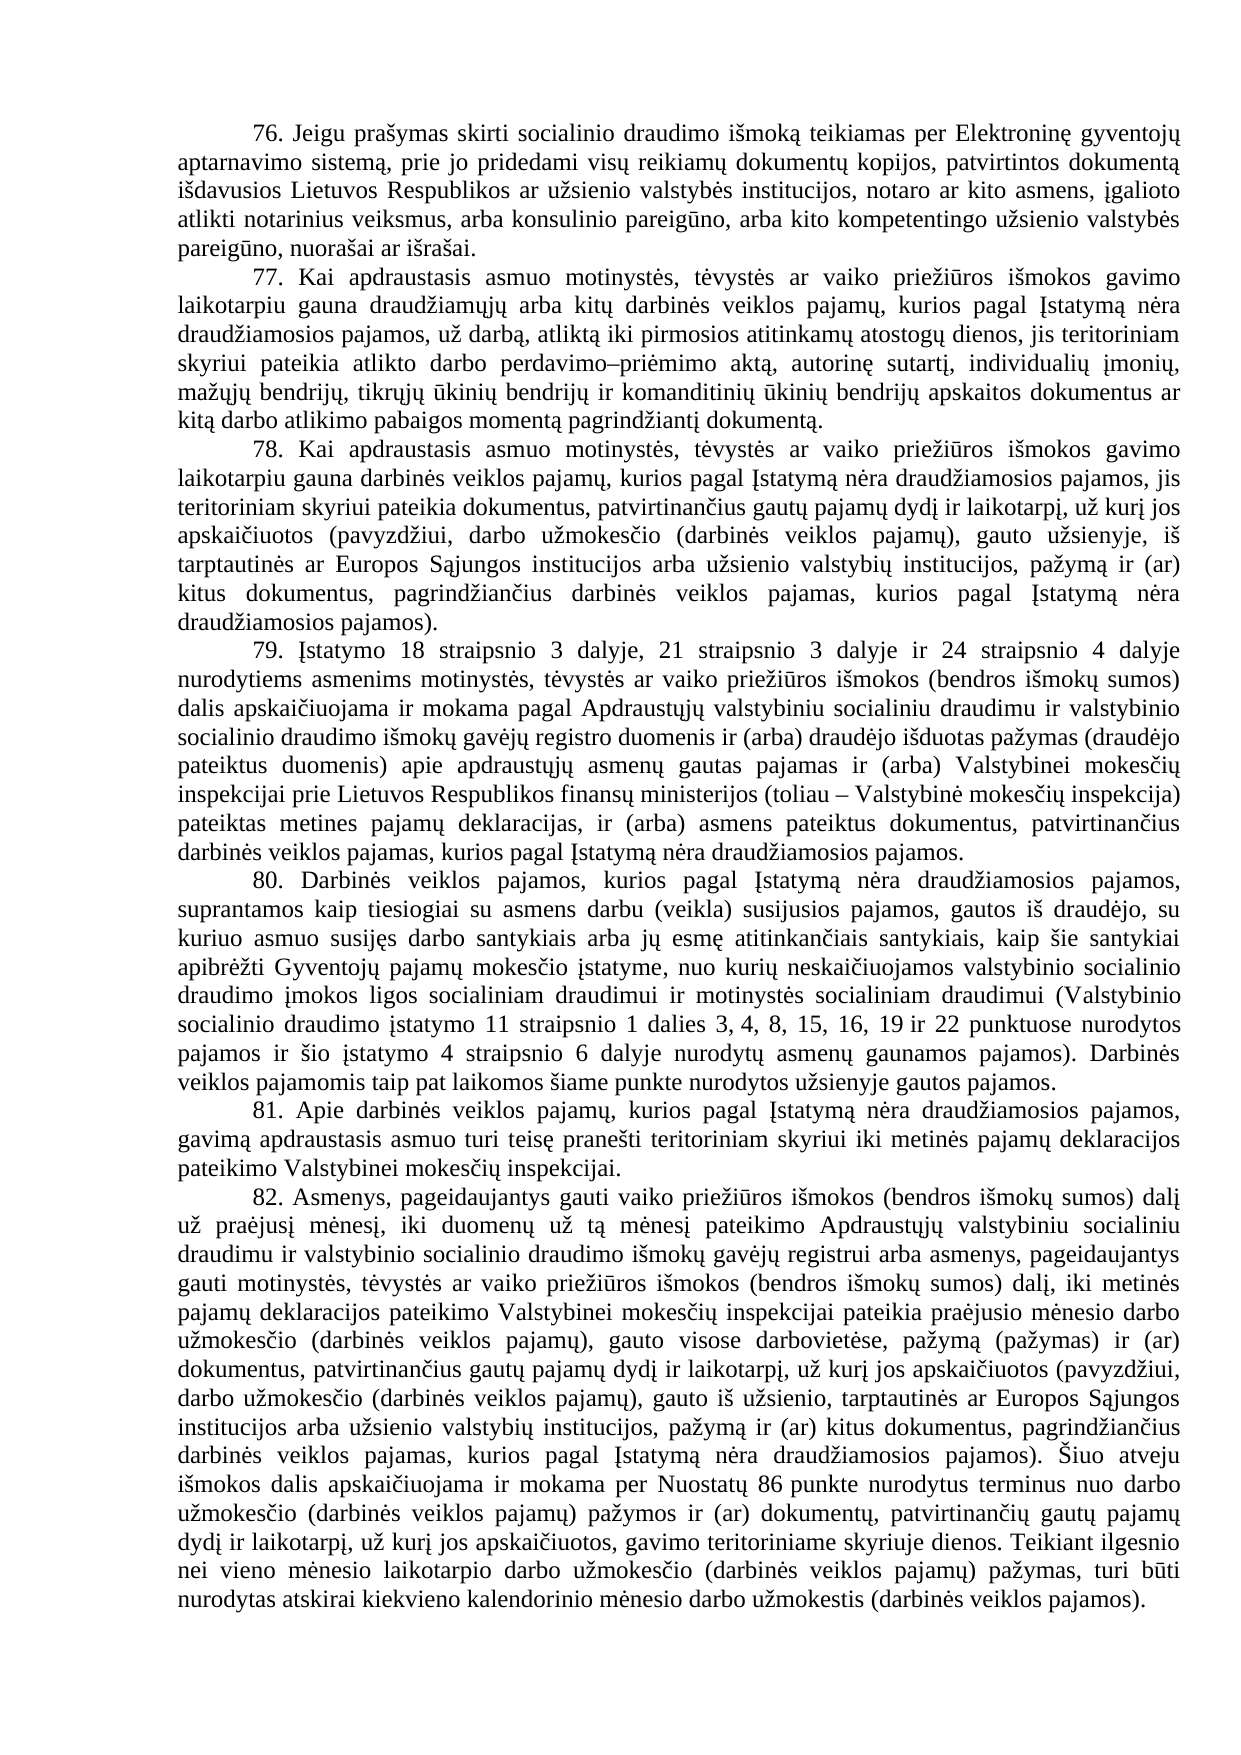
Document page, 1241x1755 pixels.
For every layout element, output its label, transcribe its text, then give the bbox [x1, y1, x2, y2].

text 81. Apie darbinės veiklos pajamų, kurios pagal Įstatymą nėra draudžiamosios pajamos, gavimą apdraustasis asmuo turi teisę pranešti teritoriniam skyriui iki metinės pajamų deklaracijos pateikimo Valstybinei mokesčių inspekcijai. [177, 1096, 1181, 1182]
text 80. Darbinės veiklos pajamos, kurios pagal Įstatymą nėra draudžiamosios pajamos, suprantamos kaip tiesiogiai su asmens darbu (veikla) susijusios pajamos, gautos iš draudėjo, su kuriuo asmuo susijęs darbo santykiais arba jų esmę atitinkančiais santykiais, kaip šie santykiai apibrėžti Gyventojų pajamų mokesčio įstatyme, nuo kurių neskaičiuojamos valstybinio socialinio draudimo įmokos ligos socialiniam draudimui ir motinystės socialiniam draudimui (Valstybinio socialinio draudimo įstatymo 11 straipsnio 1 dalies 3, 4, 8, 15, 16, 19 ir 22 punktuose nurodytos pajamos ir šio įstatymo 4 straipsnio 6 dalyje nurodytų asmenų gaunamos pajamos). Darbinės veiklos pajamomis taip pat laikomos šiame punkte nurodytos užsienyje gautos pajamos. [177, 866, 1181, 1096]
text 82. Asmenys, pageidaujantys gauti vaiko priežiūros išmokos (bendros išmokų sumos) dalį už praėjusį mėnesį, iki duomenų už tą mėnesį pateikimo Apdraustųjų valstybiniu socialiniu draudimu ir valstybinio socialinio draudimo išmokų gavėjų registrui arba asmenys, pageidaujantys gauti motinystės, tėvystės ar vaiko priežiūros išmokos (bendros išmokų sumos) dalį, iki metinės pajamų deklaracijos pateikimo Valstybinei mokesčių inspekcijai pateikia praėjusio mėnesio darbo užmokesčio (darbinės veiklos pajamų), gauto visose darbovietėse, pažymą (pažymas) ir (ar) dokumentus, patvirtinančius gautų pajamų dydį ir laikotarpį, už kurį jos apskaičiuotos (pavyzdžiui, darbo užmokesčio (darbinės veiklos pajamų), gauto iš užsienio, tarptautinės ar Europos Sąjungos institucijos arba užsienio valstybių institucijos, pažymą ir (ar) kitus dokumentus, pagrindžiančius darbinės veiklos pajamas, kurios pagal Įstatymą nėra draudžiamosios pajamos). Šiuo atveju išmokos dalis apskaičiuojama ir mokama per Nuostatų 86 punkte nurodytus terminus nuo darbo užmokesčio (darbinės veiklos pajamų) pažymos ir (ar) dokumentų, patvirtinančių gautų pajamų dydį ir laikotarpį, už kurį jos apskaičiuotos, gavimo teritoriniame skyriuje dienos. Teikiant ilgesnio nei vieno mėnesio laikotarpio darbo užmokesčio (darbinės veiklos pajamų) pažymas, turi būti nurodytas atskirai kiekvieno kalendorinio mėnesio darbo užmokestis (darbinės veiklos pajamos). [177, 1182, 1181, 1613]
text 77. Kai apdraustasis asmuo motinystės, tėvystės ar vaiko priežiūros išmokos gavimo laikotarpiu gauna draudžiamųjų arba kitų darbinės veiklos pajamų, kurios pagal Įstatymą nėra draudžiamosios pajamos, už darbą, atliktą iki pirmosios atitinkamų atostogų dienos, jis teritoriniam skyriui pateikia atlikto darbo perdavimo–priėmimo aktą, autorinę sutartį, individualių įmonių, mažųjų bendrijų, tikrųjų ūkinių bendrijų ir komanditinių ūkinių bendrijų apskaitos dokumentus ar kitą darbo atlikimo pabaigos momentą pagrindžiantį dokumentą. [177, 262, 1181, 434]
text 79. Įstatymo 18 straipsnio 3 dalyje, 21 straipsnio 3 dalyje ir 24 straipsnio 4 dalyje nurodytiems asmenims motinystės, tėvystės ar vaiko priežiūros išmokos (bendros išmokų sumos) dalis apskaičiuojama ir mokama pagal Apdraustųjų valstybiniu socialiniu draudimu ir valstybinio socialinio draudimo išmokų gavėjų registro duomenis ir (arba) draudėjo išduotas pažymas (draudėjo pateiktus duomenis) apie apdraustųjų asmenų gautas pajamas ir (arba) Valstybinei mokesčių inspekcijai prie Lietuvos Respublikos finansų ministerijos (toliau – Valstybinė mokesčių inspekcija) pateiktas metines pajamų deklaracijas, ir (arba) asmens pateiktus dokumentus, patvirtinančius darbinės veiklos pajamas, kurios pagal Įstatymą nėra draudžiamosios pajamos. [177, 636, 1181, 866]
text 78. Kai apdraustasis asmuo motinystės, tėvystės ar vaiko priežiūros išmokos gavimo laikotarpiu gauna darbinės veiklos pajamų, kurios pagal Įstatymą nėra draudžiamosios pajamos, jis teritoriniam skyriui pateikia dokumentus, patvirtinančius gautų pajamų dydį ir laikotarpį, už kurį jos apskaičiuotos (pavyzdžiui, darbo užmokesčio (darbinės veiklos pajamų), gauto užsienyje, iš tarptautinės ar Europos Sąjungos institucijos arba užsienio valstybių institucijos, pažymą ir (ar) kitus dokumentus, pagrindžiančius darbinės veiklos pajamas, kurios pagal Įstatymą nėra draudžiamosios pajamos). [177, 434, 1181, 636]
text 76. Jeigu prašymas skirti socialinio draudimo išmoką teikiamas per Elektroninę gyventojų aptarnavimo sistemą, prie jo pridedami visų reikiamų dokumentų kopijos, patvirtintos dokumentą išdavusios Lietuvos Respublikos ar užsienio valstybės institucijos, notaro ar kito asmens, įgalioto atlikti notarinius veiksmus, arba konsulinio pareigūno, arba kito kompetentingo užsienio valstybės pareigūno, nuorašai ar išrašai. [177, 118, 1181, 262]
